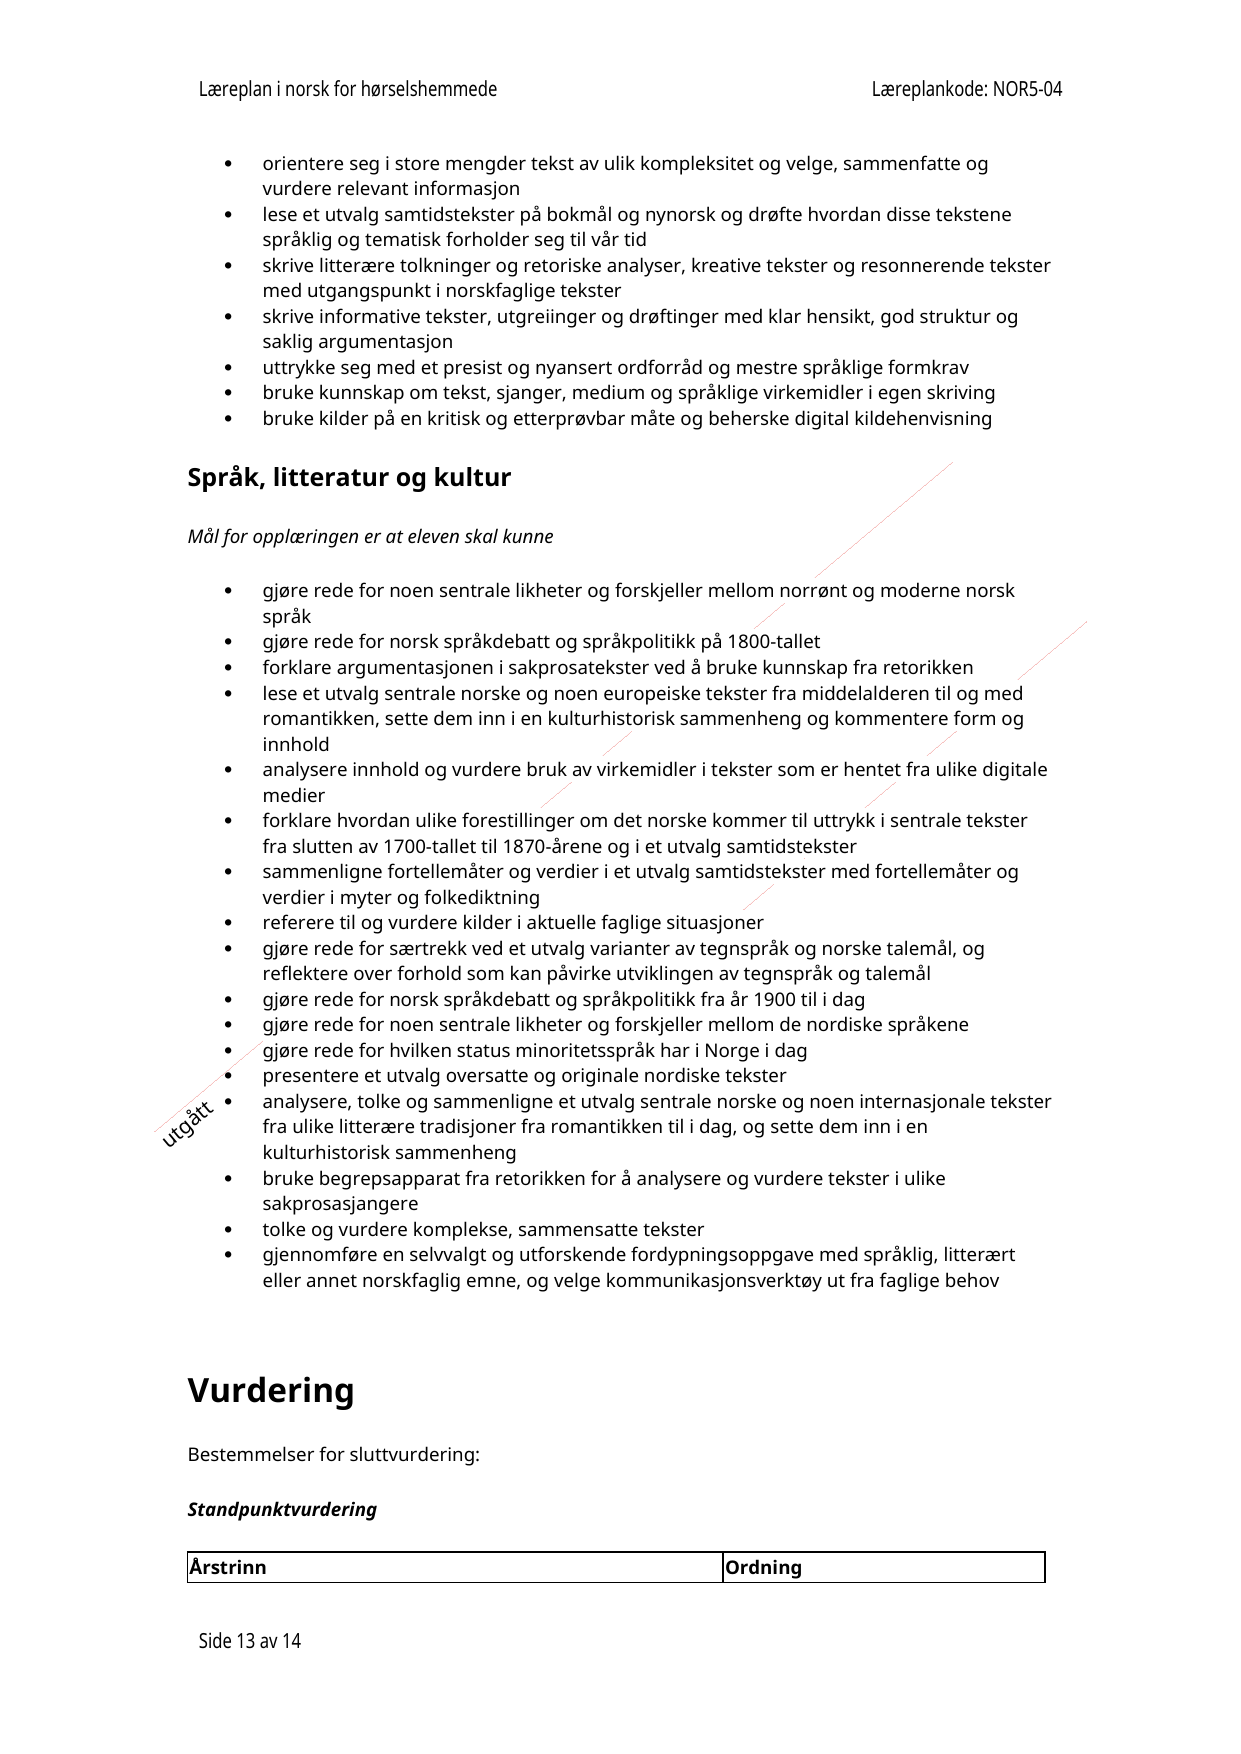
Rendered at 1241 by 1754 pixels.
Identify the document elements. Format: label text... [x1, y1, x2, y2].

list gjøre rede for noen sentrale likheter og forskjeller mellom norrønt og moderne norsk språk [225, 578, 263, 629]
list analysere innhold og vurdere bruk av virkemidler i tekster som er hentet fra ulike digitale medier [543, 782, 894, 807]
list bruke begrepsapparat fra retorikken for å analysere og vurdere tekster i ulike sakprosasjangere [225, 1165, 263, 1216]
list lese et utvalg sentrale norske og noen europeiske tekster fra middelalderen til og med romantikken, sette dem inn i en kulturhistorisk sammenheng og kommentere form og innhold [330, 731, 630, 756]
list sammenligne fortellemåter og verdier i et utvalg samtidstekster med fortellemåter og verdier i myter og folkediktning [225, 858, 479, 909]
list orientere seg i store mengder tekst av ulik kompleksitet og velge, sammenfatte og vurdere relevant informasjon [520, 150, 1053, 201]
list referere til og vurdere kilder i aktuelle faglige situasjoner [745, 909, 1053, 935]
list presentere et utvalg oversatte og originale nordiske tekster [787, 1063, 1053, 1088]
list forklare argumentasjonen i sakprosatekster ved å bruke kunnskap fra retorikken [974, 654, 1046, 680]
list sammenligne fortellemåter og verdier i et utvalg samtidstekster med fortellemåter og verdier i myter og folkediktning [540, 884, 772, 909]
list gjøre rede for hvilken status minoritetsspråk har i Norge i dag [808, 1037, 1053, 1063]
list skrive litterære tolkninger og retoriske analyser, kreative tekster og resonnerende tekster med utgangspunkt i norskfaglige tekster [622, 252, 1053, 303]
list gjøre rede for noen sentrale likheter og forskjeller mellom de nordiske språkene [969, 1012, 1053, 1037]
list referere til og vurdere kilder i aktuelle faglige situasjoner [225, 909, 418, 935]
list analysere innhold og vurdere bruk av virkemidler i tekster som er hentet fra ulike digitale medier [325, 782, 570, 807]
list gjøre rede for særtrekk ved et utvalg varianter av tegnspråk og norske talemål, og reflektere over forhold som kan påvirke utviklingen av tegnspråk og talemål [931, 935, 1053, 986]
list forklare hvordan ulike forestillinger om det norske kommer til uttrykk i sentrale tekster fra slutten av 1700-tallet til 1870-årene og i et utvalg samtidstekster [225, 807, 540, 858]
list sammenligne fortellemåter og verdier i et utvalg samtidstekster med fortellemåter og verdier i myter og folkediktning [746, 858, 1053, 909]
subtitle Vurdering [364, 1322, 1053, 1412]
text Mål for opplæringen er at eleven skal kunne [561, 523, 878, 549]
list gjøre rede for norsk språkdebatt og språkpolitikk fra år 1900 til i dag [866, 986, 1053, 1012]
list gjøre rede for noen sentrale likheter og forskjeller mellom norrønt og moderne norsk språk [311, 603, 783, 629]
list analysere, tolke og sammenligne et utvalg sentrale norske og noen internasjonale tekster fra ulike litterære tradisjoner fra romantikken til i dag, og sette dem inn i en kulturhistorisk sammenheng [517, 1088, 1053, 1165]
list forklare hvordan ulike forestillinger om det norske kommer til uttrykk i sentrale tekster fra slutten av 1700-tallet til 1870-årene og i et utvalg samtidstekster [857, 807, 1053, 858]
text Mål for opplæringen er at eleven skal kunne [851, 523, 1053, 549]
list lese et utvalg sentrale norske og noen europeiske tekster fra middelalderen til og med romantikken, sette dem inn i en kulturhistorisk sammenheng og kommentere form og innhold [604, 731, 955, 756]
list gjøre rede for norsk språkdebatt og språkpolitikk på 1800-tallet [821, 629, 1053, 654]
list lese et utvalg sentrale norske og noen europeiske tekster fra middelalderen til og med romantikken, sette dem inn i en kulturhistorisk sammenheng og kommentere form og innhold [928, 680, 1053, 756]
list skrive informative tekster, utgreiinger og drøftinger med klar hensikt, god struktur og saklig argumentasjon [453, 303, 1053, 354]
list tolke og vurdere komplekse, sammensatte tekster [705, 1216, 1053, 1241]
list tolke og vurdere komplekse, sammensatte tekster [225, 1216, 263, 1241]
subtitle Språk, litteratur og kultur [512, 460, 1053, 494]
list gjøre rede for noen sentrale likheter og forskjeller mellom norrønt og moderne norsk språk [755, 578, 1053, 629]
text Bestemmelser for sluttvurdering: [485, 1442, 1053, 1467]
list uttrykke seg med et presist og nyansert ordforråd og mestre språklige formkrav [969, 354, 1053, 380]
text Standpunktvurdering [384, 1496, 1053, 1522]
list lese et utvalg samtidstekster på bokmål og nynorsk og drøfte hvordan disse tekstene språklig og tematisk forholder seg til vår tid [647, 201, 1053, 252]
list analysere innhold og vurdere bruk av virkemidler i tekster som er hentet fra ulike digitale medier [867, 756, 1053, 807]
list bruke begrepsapparat fra retorikken for å analysere og vurdere tekster i ulike sakprosasjangere [418, 1165, 1053, 1216]
